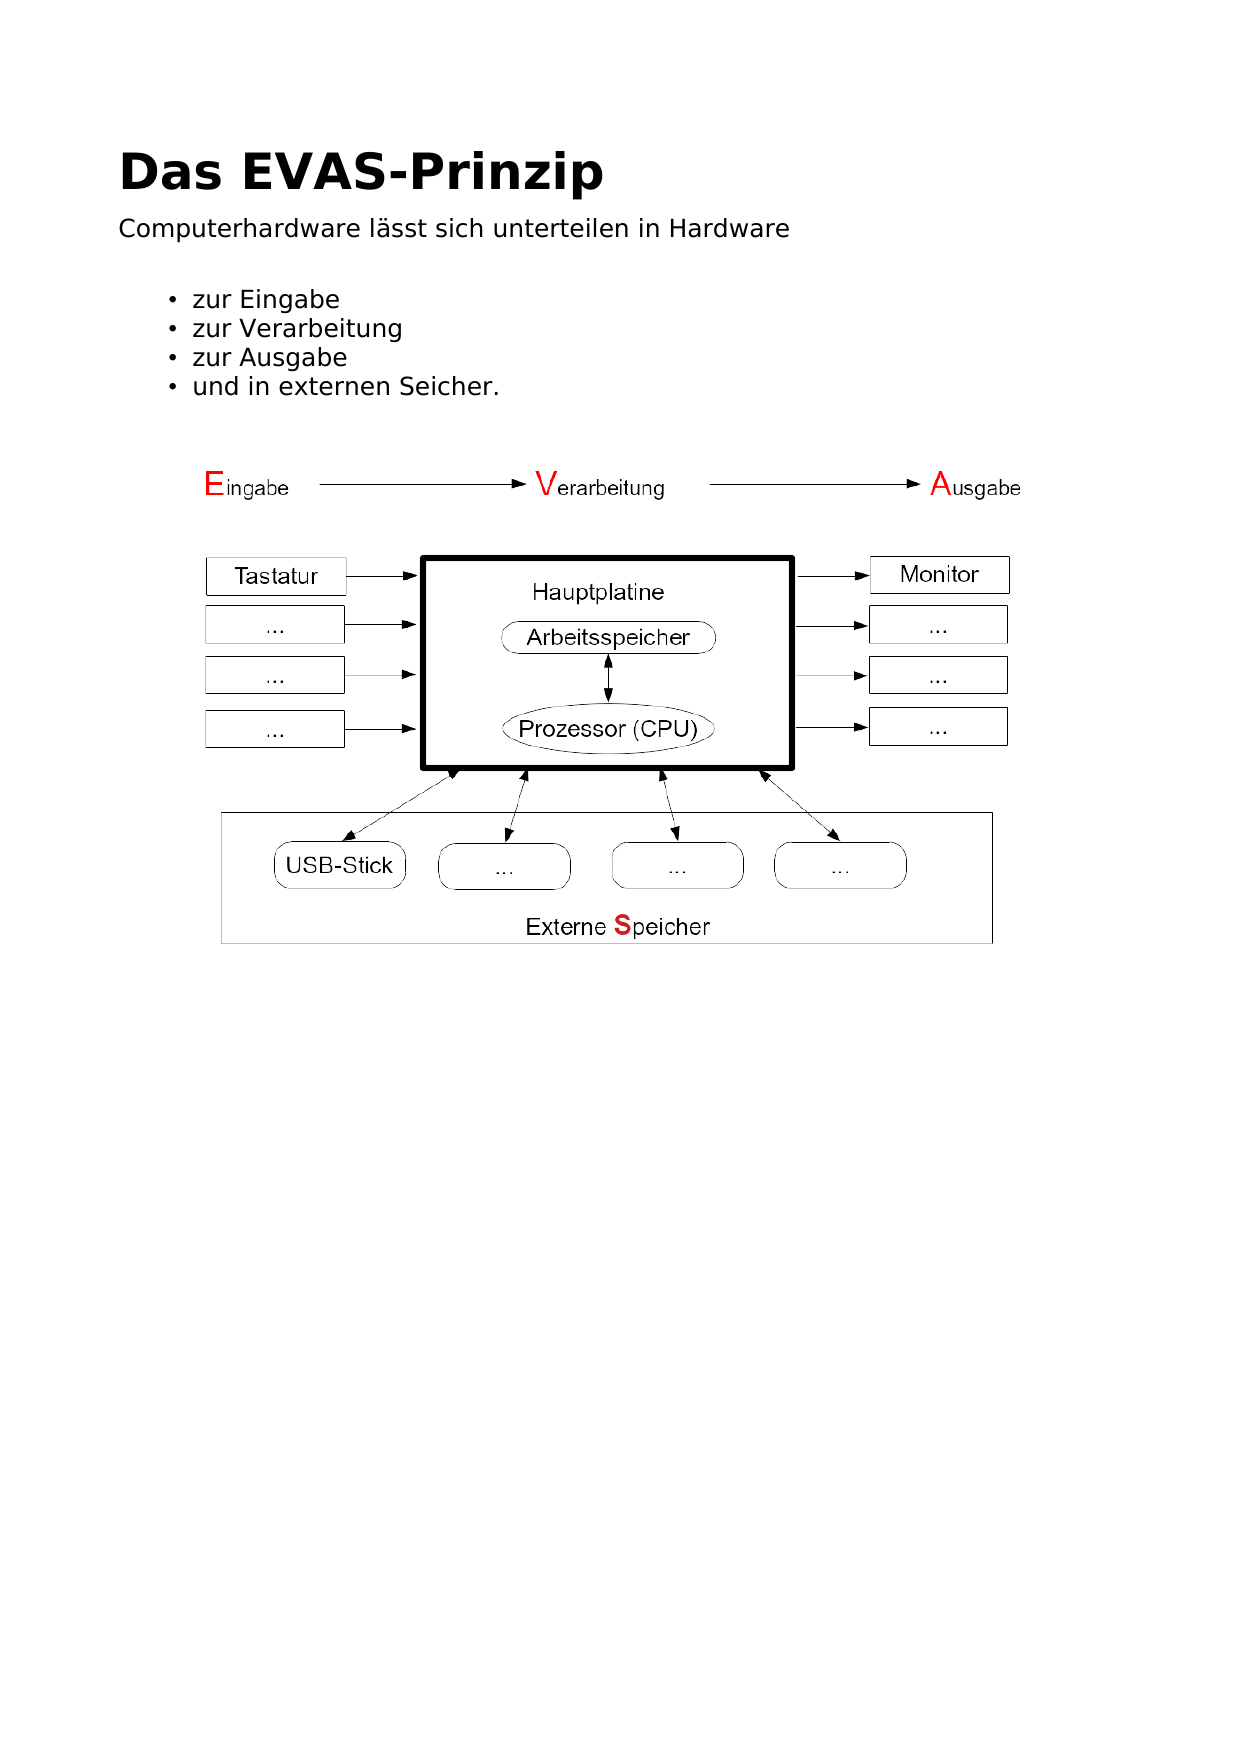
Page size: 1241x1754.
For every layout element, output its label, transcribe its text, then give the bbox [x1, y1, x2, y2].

list zur Verarbeitung [177, 314, 1122, 343]
list zur Ausgabe [177, 343, 1122, 372]
subtitle Das EVAS-Prinzip [118, 143, 1122, 201]
list zur Eingabe [177, 285, 1122, 314]
list und in externen Seicher. [177, 372, 1122, 402]
picture [151, 431, 1089, 959]
text Computerhardware lässt sich unterteilen in Hardware [118, 214, 1122, 243]
